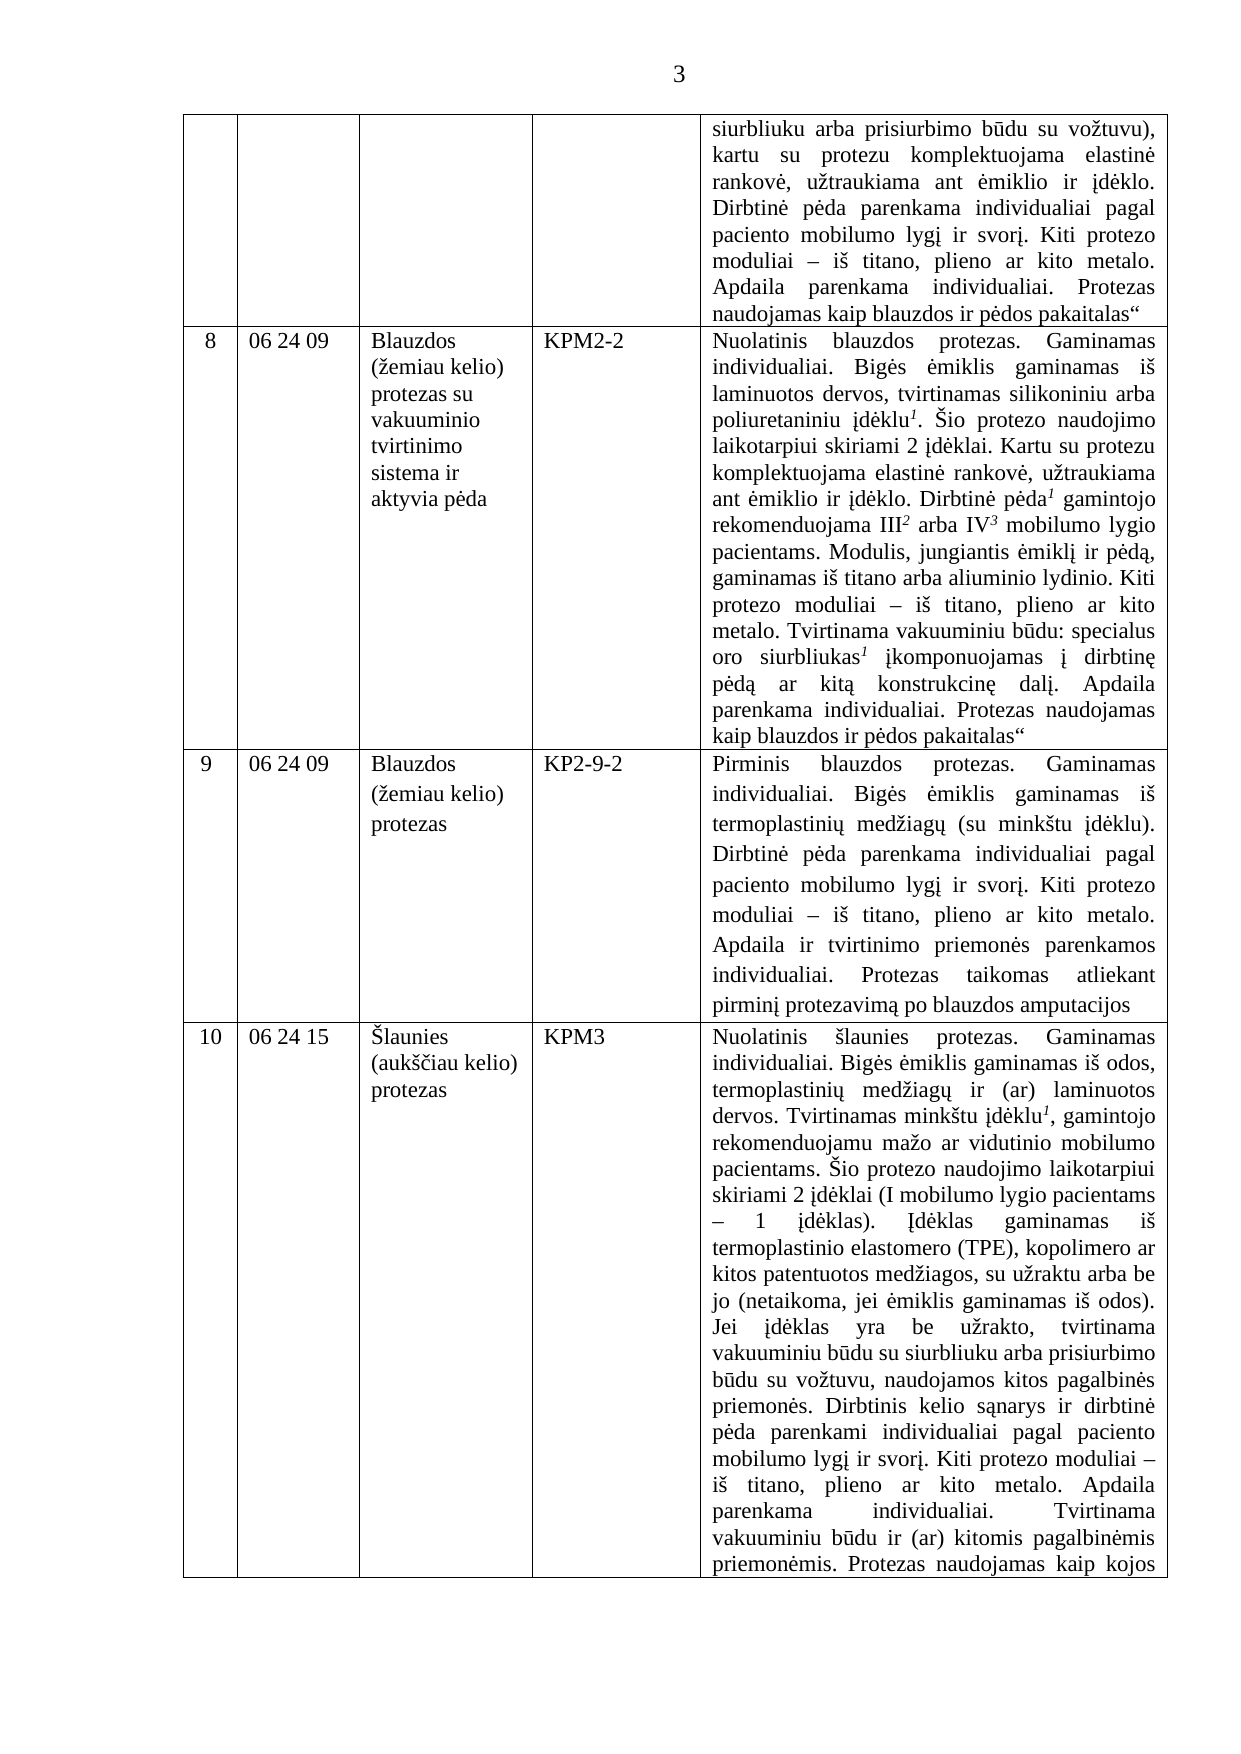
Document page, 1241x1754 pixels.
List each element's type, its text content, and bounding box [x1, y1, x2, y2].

table_cell [238, 115, 359, 326]
table_cell Blauzdos (žemiau kelio) protezas [360, 750, 532, 1022]
table_cell 06 24 09 [238, 327, 359, 749]
table_cell 9 [184, 750, 237, 1022]
table_cell 06 24 15 [238, 1023, 359, 1577]
table_cell 06 24 09 [238, 750, 359, 1022]
table_cell KPM2-2 [533, 327, 700, 749]
table_cell [360, 115, 532, 326]
table_cell Šlaunies (aukščiau kelio) protezas [360, 1023, 532, 1577]
table_cell Nuolatinis šlaunies protezas. Gaminamas individualiai. Bigės ėmiklis gaminamas iš odos, termoplastinių medžiagų ir (ar) laminuotos dervos. Tvirtinamas minkštu įdėklu1, gamintojo rekomenduojamu mažo ar vidutinio mobilumo pacientams. Šio protezo naudojimo laikotarpiui skiriami 2 įdėklai (I mobilumo lygio pacientams – 1 įdėklas). Įdėklas gaminamas iš termoplastinio elastomero (TPE), kopolimero ar kitos patentuotos medžiagos, su užraktu arba be jo (netaikoma, jei ėmiklis gaminamas iš odos). Jei įdėklas yra be užrakto, tvirtinama vakuuminiu būdu su siurbliuku arba prisiurbimo būdu su vožtuvu, naudojamos kitos pagalbinės priemonės. Dirbtinis kelio sąnarys ir dirbtinė pėda parenkami individualiai pagal paciento mobilumo lygį ir svorį. Kiti protezo moduliai – iš titano, plieno ar kito metalo. Apdaila parenkama individualiai. Tvirtinama vakuuminiu būdu ir (ar) kitomis pagalbinėmis priemonėmis. Protezas naudojamas kaip kojos [701, 1023, 1167, 1577]
table_cell KP2-9-2 [533, 750, 700, 1022]
table_cell 10 [184, 1023, 237, 1577]
table_cell KPM3 [533, 1023, 700, 1577]
table_cell siurbliuku arba prisiurbimo būdu su vožtuvu), kartu su protezu komplektuojama elastinė rankovė, užtraukiama ant ėmiklio ir įdėklo. Dirbtinė pėda parenkama individualiai pagal paciento mobilumo lygį ir svorį. Kiti protezo moduliai – iš titano, plieno ar kito metalo. Apdaila parenkama individualiai. Protezas naudojamas kaip blauzdos ir pėdos pakaitalas“ [701, 115, 1167, 326]
table_cell [533, 115, 700, 326]
table_cell Nuolatinis blauzdos protezas. Gaminamas individualiai. Bigės ėmiklis gaminamas iš laminuotos dervos, tvirtinamas silikoniniu arba poliuretaniniu įdėklu1. Šio protezo naudojimo laikotarpiui skiriami 2 įdėklai. Kartu su protezu komplektuojama elastinė rankovė, užtraukiama ant ėmiklio ir įdėklo. Dirbtinė pėda1 gamintojo rekomenduojama III2 arba IV3 mobilumo lygio pacientams. Modulis, jungiantis ėmiklį ir pėdą, gaminamas iš titano arba aliuminio lydinio. Kiti protezo moduliai – iš titano, plieno ar kito metalo. Tvirtinama vakuuminiu būdu: specialus oro siurbliukas1 įkomponuojamas į dirbtinę pėdą ar kitą konstrukcinę dalį. Apdaila parenkama individualiai. Protezas naudojamas kaip blauzdos ir pėdos pakaitalas“ [701, 327, 1167, 749]
table_cell Blauzdos (žemiau kelio) protezas su vakuuminio tvirtinimo sistema ir aktyvia pėda [360, 327, 532, 749]
table_cell [184, 115, 237, 326]
table_cell Pirminis blauzdos protezas. Gaminamas individualiai. Bigės ėmiklis gaminamas iš termoplastinių medžiagų (su minkštu įdėklu). Dirbtinė pėda parenkama individualiai pagal paciento mobilumo lygį ir svorį. Kiti protezo moduliai – iš titano, plieno ar kito metalo. Apdaila ir tvirtinimo priemonės parenkamos individualiai. Protezas taikomas atliekant pirminį protezavimą po blauzdos amputacijos [701, 750, 1167, 1022]
table_cell 8 [184, 327, 237, 749]
